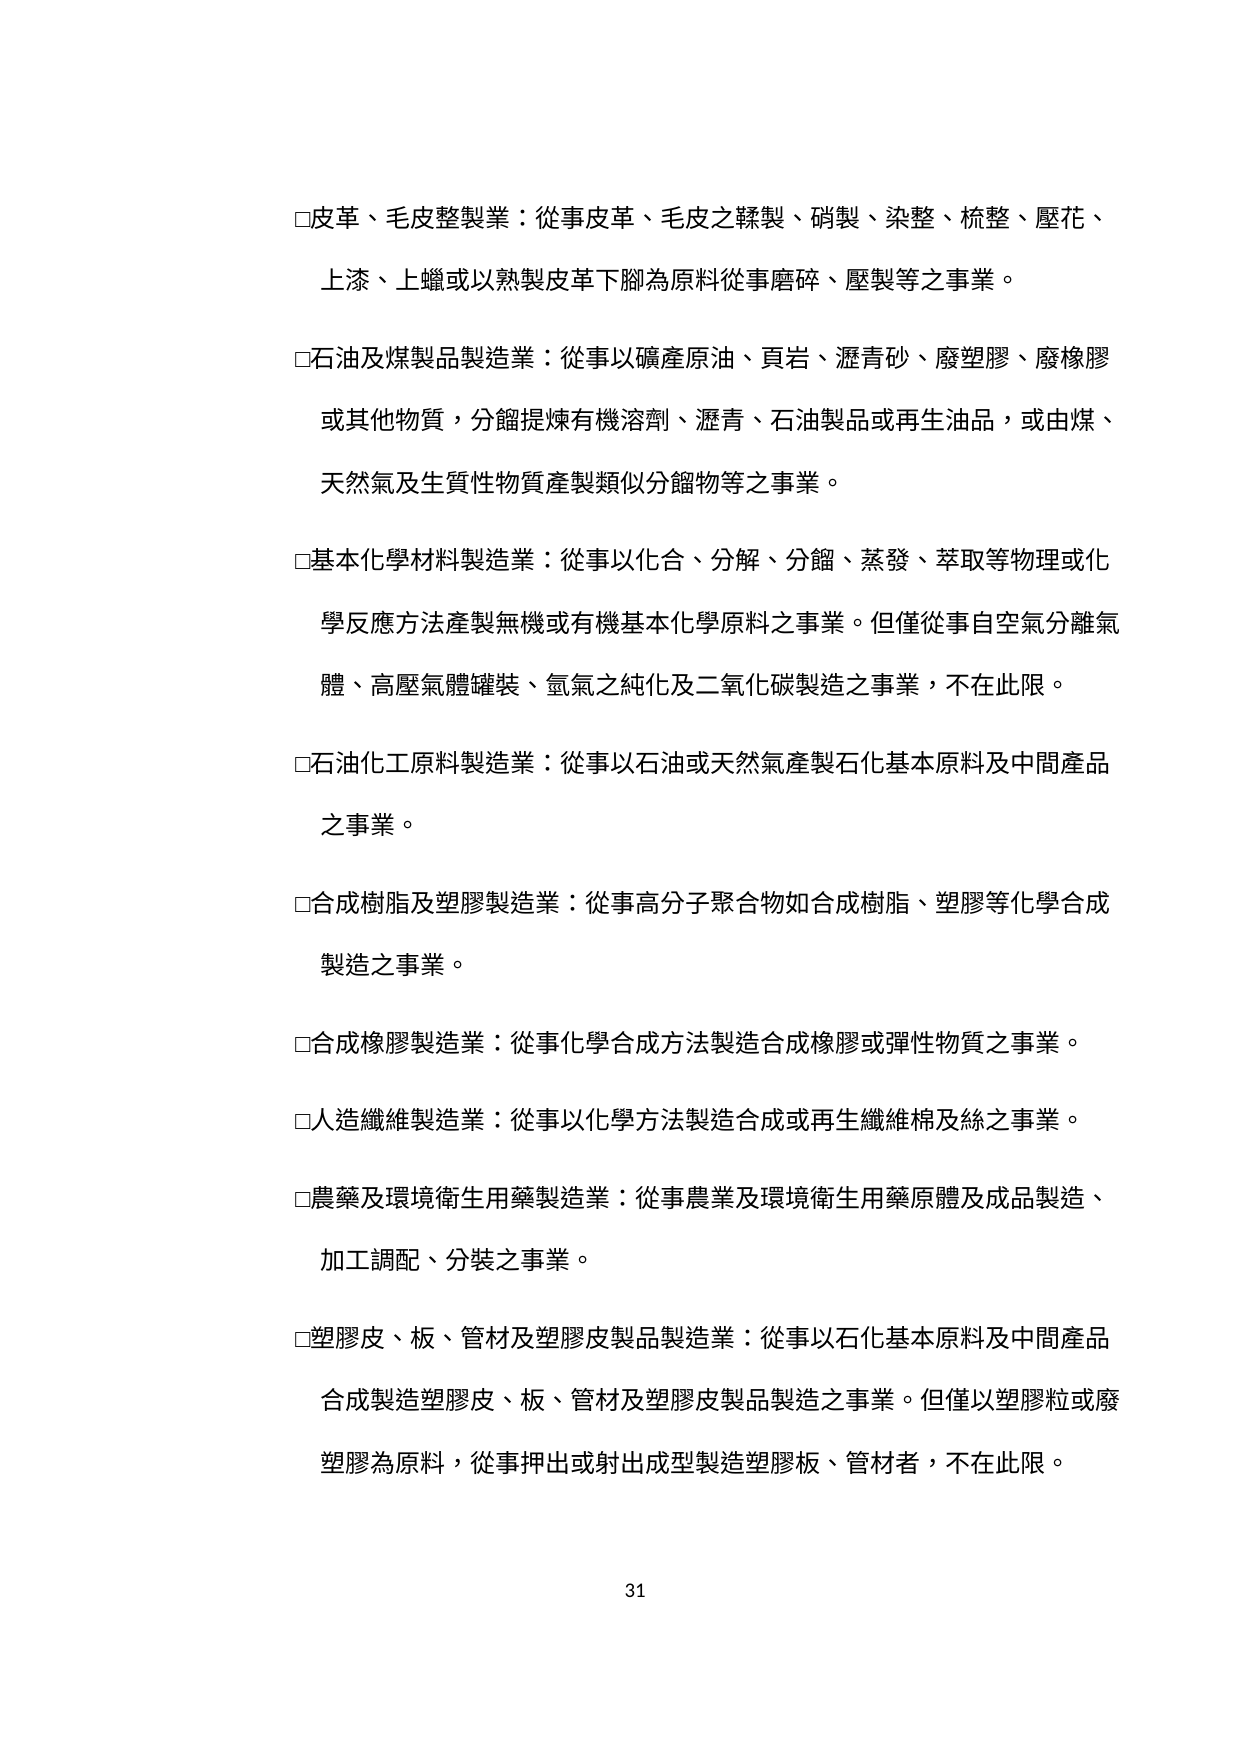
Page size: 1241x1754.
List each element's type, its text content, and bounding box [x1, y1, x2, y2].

text □合成橡膠製造業：從事化學合成方法製造合成橡膠或彈性物質之事業。 [295, 1000, 1122, 1062]
text □石油及煤製品製造業：從事以礦產原油、頁岩、瀝青砂、廢塑膠、廢橡膠或其他物質，分餾提煉有機溶劑、瀝青、石油製品或再生油品，或由煤、天然氣及生質性物質產製類似分餾物等之事業。 [295, 315, 1122, 502]
text □塑膠皮、板、管材及塑膠皮製品製造業：從事以石化基本原料及中間產品合成製造塑膠皮、板、管材及塑膠皮製品製造之事業。但僅以塑膠粒或廢塑膠為原料，從事押出或射出成型製造塑膠板、管材者，不在此限。 [295, 1295, 1122, 1482]
text □人造纖維製造業：從事以化學方法製造合成或再生纖維棉及絲之事業。 [295, 1077, 1122, 1140]
text □皮革、毛皮整製業：從事皮革、毛皮之鞣製、硝製、染整、梳整、壓花、上漆、上蠟或以熟製皮革下腳為原料從事磨碎、壓製等之事業。 [295, 175, 1122, 300]
text □農藥及環境衛生用藥製造業：從事農業及環境衛生用藥原體及成品製造、加工調配、分裝之事業。 [295, 1155, 1122, 1280]
text □基本化學材料製造業：從事以化合、分解、分餾、蒸發、萃取等物理或化學反應方法產製無機或有機基本化學原料之事業。但僅從事自空氣分離氣體、高壓氣體罐裝、氫氣之純化及二氧化碳製造之事業，不在此限。 [295, 517, 1122, 705]
text □合成樹脂及塑膠製造業：從事高分子聚合物如合成樹脂、塑膠等化學合成製造之事業。 [295, 860, 1122, 985]
text □石油化工原料製造業：從事以石油或天然氣產製石化基本原料及中間產品之事業。 [295, 720, 1122, 845]
